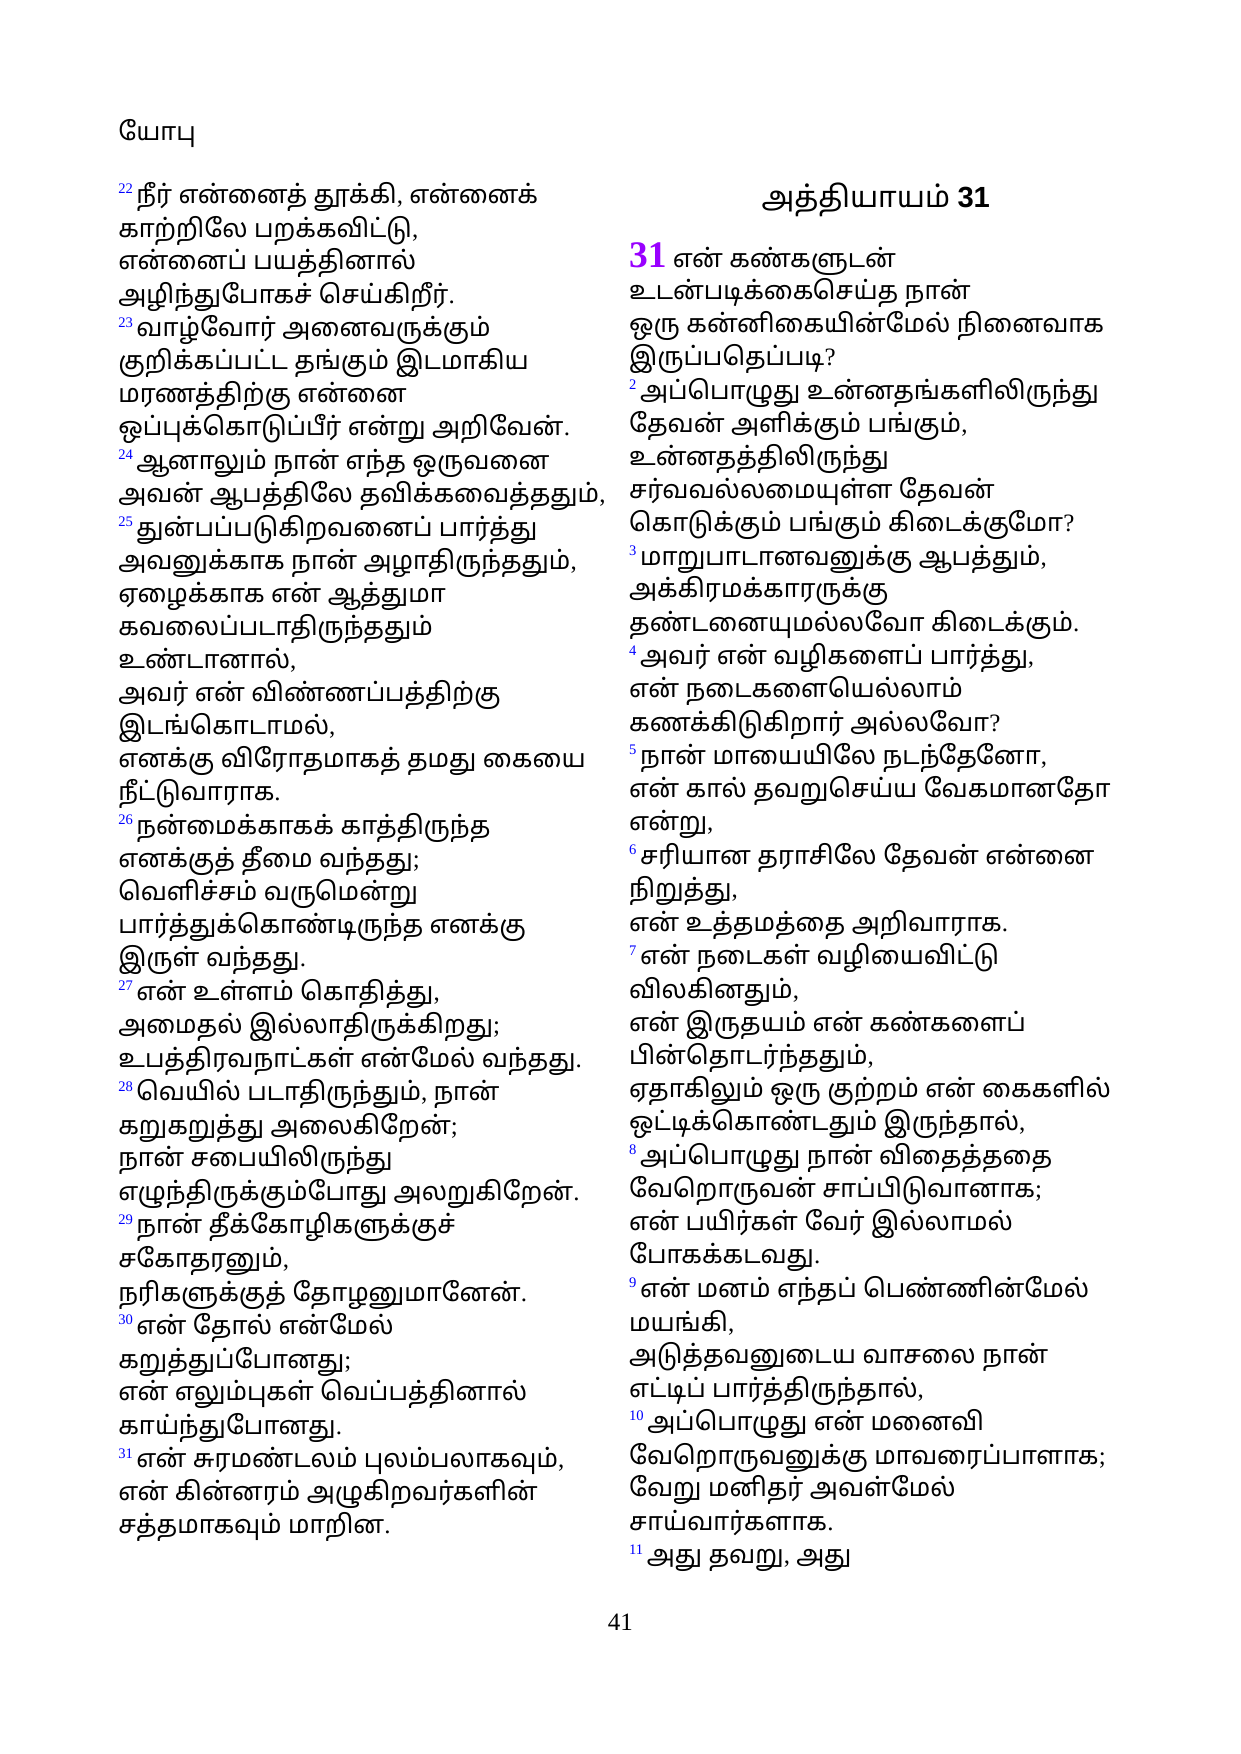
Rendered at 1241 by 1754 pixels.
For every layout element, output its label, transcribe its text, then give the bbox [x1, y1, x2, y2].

text 31 என் சுரமண்டலம் புலம்பலாகவும், [118, 1444, 611, 1478]
text என்னைப் பயத்தினால் அழிந்துபோகச் செய்கிறீர். [118, 247, 611, 313]
text 7 என் நடைகள் வழியைவிட்டு விலகினதும், [629, 941, 1122, 1008]
text ஏழைக்காக என் ஆத்துமா கவலைப்படாதிருந்ததும் உண்டானால், [118, 580, 611, 679]
text அமைதல் இல்லாதிருக்கிறது; உபத்திரவநாட்கள் என்மேல் வந்தது. [118, 1010, 611, 1077]
text என் கால் தவறுசெய்ய வேகமானதோ என்று, [629, 775, 1122, 841]
text என் பயிர்கள் வேர் இல்லாமல் போகக்கடவது. [629, 1208, 1122, 1274]
text 31 என் கண்களுடன் உடன்படிக்கைசெய்த நான் [629, 232, 1122, 310]
text 29 நான் தீக்கோழிகளுக்குச் சகோதரனும், [118, 1211, 611, 1278]
text ஏதாகிலும் ஒரு குற்றம் என் கைகளில் ஒட்டிக்கொண்டதும் இருந்தால், [629, 1075, 1122, 1141]
text 30 என் தோல் என்மேல் கறுத்துப்போனது; [118, 1311, 611, 1378]
text 11 அது தவறு, அது [629, 1541, 1122, 1574]
text 3 மாறுபாடானவனுக்கு ஆபத்தும், [629, 542, 1122, 575]
text 5 நான் மாயையிலே நடந்தேனோ, [629, 741, 1122, 775]
text 23 வாழ்வோர் அனைவருக்கும் குறிக்கப்பட்ட தங்கும் இடமாகிய மரணத்திற்கு என்னை ஒப்புக்கொடுப்பீர் என்று அறிவேன். [118, 313, 611, 446]
text அக்கிரமக்காரருக்கு தண்டனையுமல்லவோ கிடைக்கும். [629, 575, 1122, 641]
text 26 நன்மைக்காகக் காத்திருந்த எனக்குத் தீமை வந்தது; [118, 811, 611, 878]
text உன்னதத்திலிருந்து சர்வவல்லமையுள்ள தேவன் கொடுக்கும் பங்கும் கிடைக்குமோ? [629, 443, 1122, 542]
text வேறு மனிதர் அவள்மேல் சாய்வார்களாக. [629, 1474, 1122, 1541]
text 28 வெயில் படாதிருந்தும், நான் கறுகறுத்து அலைகிறேன்; [118, 1077, 611, 1144]
text 2 அப்பொழுது உன்னதங்களிலிருந்து தேவன் அளிக்கும் பங்கும், [629, 376, 1122, 443]
text 6 சரியான தராசிலே தேவன் என்னை நிறுத்து, [629, 841, 1122, 908]
text 24 ஆனாலும் நான் எந்த ஒருவனை அவன் ஆபத்திலே தவிக்கவைத்ததும், [118, 446, 611, 513]
text நான் சபையிலிருந்து எழுந்திருக்கும்போது அலறுகிறேன். [118, 1144, 611, 1211]
text என் இருதயம் என் கண்களைப் பின்தொடர்ந்ததும், [629, 1008, 1122, 1075]
text 25 துன்பப்படுகிறவனைப் பார்த்து அவனுக்காக நான் அழாதிருந்ததும், [118, 513, 611, 580]
text 22 நீர் என்னைத் தூக்கி, என்னைக் காற்றிலே பறக்கவிட்டு, [118, 180, 611, 247]
text என் உத்தமத்தை அறிவாராக. [629, 908, 1122, 941]
text என் எலும்புகள் வெப்பத்தினால் காய்ந்துபோனது. [118, 1378, 611, 1444]
text அவர் என் விண்ணப்பத்திற்கு இடங்கொடாமல், [118, 679, 611, 745]
text அடுத்தவனுடைய வாசலை நான் எட்டிப் பார்த்திருந்தால், [629, 1341, 1122, 1407]
text 4 அவர் என் வழிகளைப் பார்த்து, [629, 641, 1122, 675]
text அத்தியாயம் 31 [629, 180, 1122, 219]
text எனக்கு விரோதமாகத் தமது கையை நீட்டுவாராக. [118, 745, 611, 811]
text வெளிச்சம் வருமென்று பார்த்துக்கொண்டிருந்த எனக்கு இருள் வந்தது. [118, 878, 611, 977]
text நரிகளுக்குத் தோழனுமானேன். [118, 1278, 611, 1311]
text 27 என் உள்ளம் கொதித்து, [118, 977, 611, 1010]
text 9 என் மனம் எந்தப் பெண்ணின்மேல் மயங்கி, [629, 1274, 1122, 1341]
text ஒரு கன்னிகையின்மேல் நினைவாக இருப்பதெப்படி? [629, 310, 1122, 376]
text 10 அப்பொழுது என் மனைவி வேறொருவனுக்கு மாவரைப்பாளாக; [629, 1407, 1122, 1474]
text என் கின்னரம் அழுகிறவர்களின் சத்தமாகவும் மாறின. [118, 1478, 611, 1544]
text என் நடைகளையெல்லாம் கணக்கிடுகிறார் அல்லவோ? [629, 675, 1122, 741]
text 8 அப்பொழுது நான் விதைத்ததை வேறொருவன் சாப்பிடுவானாக; [629, 1141, 1122, 1208]
